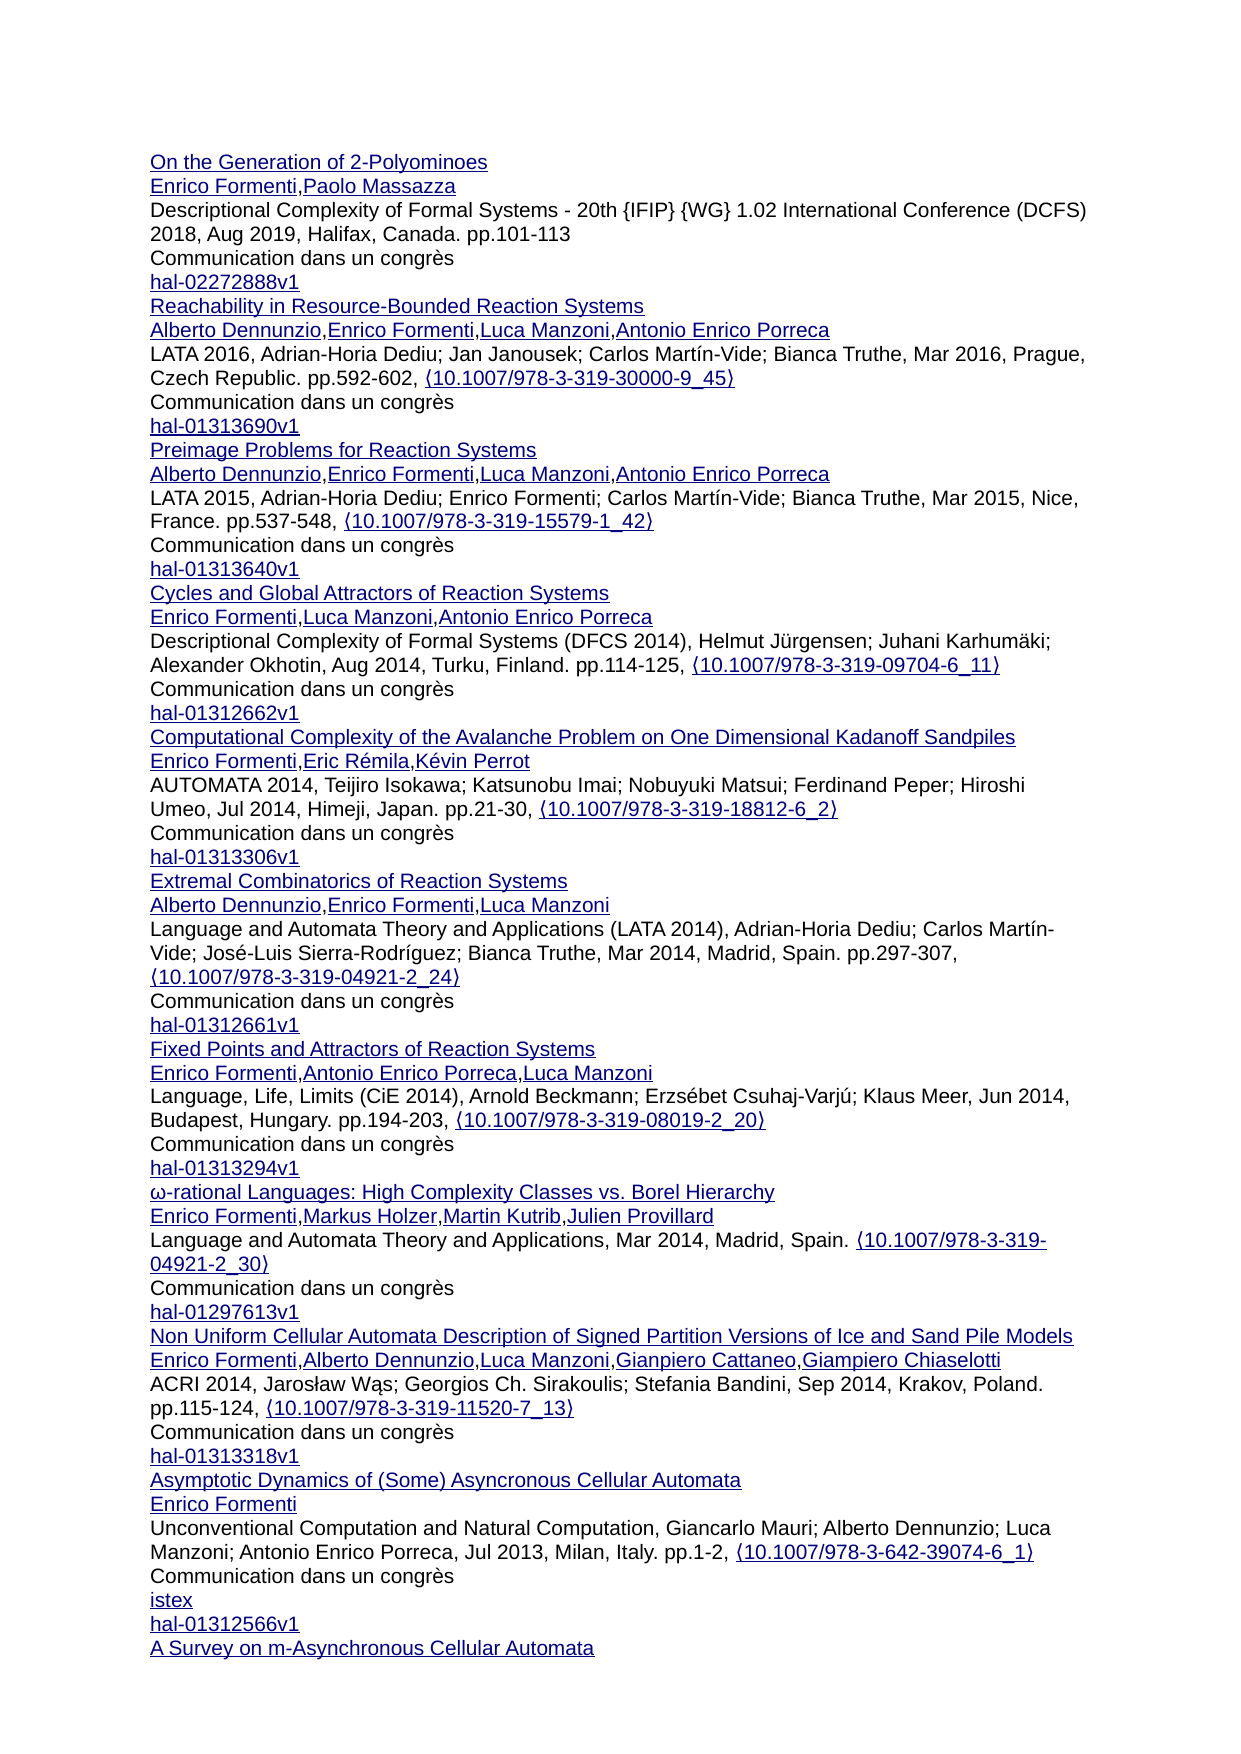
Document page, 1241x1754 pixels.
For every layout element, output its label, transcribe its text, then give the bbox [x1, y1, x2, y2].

table_cell Preimage Problems for Reaction Systems Alberto Dennunzio,Enrico Formenti,Luca Manzoni,Antonio Enrico Porreca LATA 2015, Adrian-Horia Dediu; Enrico Formenti; Carlos Martín-Vide; Bianca Truthe, Mar 2015, Nice, France. pp.537-548, ⟨10.1007/978-3-319-15579-1_42⟩ Communication dans un congrès hal-01313640v1 [150, 438, 1090, 581]
table_cell Reachability in Resource-Bounded Reaction Systems Alberto Dennunzio,Enrico Formenti,Luca Manzoni,Antonio Enrico Porreca LATA 2016, Adrian-Horia Dediu; Jan Janousek; Carlos Martín-Vide; Bianca Truthe, Mar 2016, Prague, Czech Republic. pp.592-602, ⟨10.1007/978-3-319-30000-9_45⟩ Communication dans un congrès hal-01313690v1 [150, 294, 1090, 437]
table_cell ω-rational Languages: High Complexity Classes vs. Borel Hierarchy Enrico Formenti,Markus Holzer,Martin Kutrib,Julien Provillard Language and Automata Theory and Applications, Mar 2014, Madrid, Spain. ⟨10.1007/978-3-319-04921-2_30⟩ Communication dans un congrès hal-01297613v1 [150, 1180, 1090, 1324]
table_cell On the Generation of 2-Polyominoes Enrico Formenti,Paolo Massazza Descriptional Complexity of Formal Systems - 20th {IFIP} {WG} 1.02 International Conference (DCFS) 2018, Aug 2019, Halifax, Canada. pp.101-113 Communication dans un congrès hal-02272888v1 [150, 150, 1090, 294]
table_cell Fixed Points and Attractors of Reaction Systems Enrico Formenti,Antonio Enrico Porreca,Luca Manzoni Language, Life, Limits (CiE 2014), Arnold Beckmann; Erzsébet Csuhaj-Varjú; Klaus Meer, Jun 2014, Budapest, Hungary. pp.194-203, ⟨10.1007/978-3-319-08019-2_20⟩ Communication dans un congrès hal-01313294v1 [150, 1036, 1090, 1180]
table_cell A Survey on m-Asynchronous Cellular Automata [150, 1635, 1090, 1659]
table_cell Non Uniform Cellular Automata Description of Signed Partition Versions of Ice and Sand Pile Models Enrico Formenti,Alberto Dennunzio,Luca Manzoni,Gianpiero Cattaneo,Giampiero Chiaselotti ACRI 2014, Jarosław Wąs; Georgios Ch. Sirakoulis; Stefania Bandini, Sep 2014, Krakov, Poland. pp.115-124, ⟨10.1007/978-3-319-11520-7_13⟩ Communication dans un congrès hal-01313318v1 [150, 1324, 1090, 1468]
table_cell Computational Complexity of the Avalanche Problem on One Dimensional Kadanoff Sandpiles Enrico Formenti,Eric Rémila,Kévin Perrot AUTOMATA 2014, Teijiro Isokawa; Katsunobu Imai; Nobuyuki Matsui; Ferdinand Peper; Hiroshi Umeo, Jul 2014, Himeji, Japan. pp.21-30, ⟨10.1007/978-3-319-18812-6_2⟩ Communication dans un congrès hal-01313306v1 [150, 725, 1090, 869]
table_cell Asymptotic Dynamics of (Some) Asyncronous Cellular Automata Enrico Formenti Unconventional Computation and Natural Computation, Giancarlo Mauri; Alberto Dennunzio; Luca Manzoni; Antonio Enrico Porreca, Jul 2013, Milan, Italy. pp.1-2, ⟨10.1007/978-3-642-39074-6_1⟩ Communication dans un congrès istex hal-01312566v1 [150, 1468, 1090, 1635]
table_cell Extremal Combinatorics of Reaction Systems Alberto Dennunzio,Enrico Formenti,Luca Manzoni Language and Automata Theory and Applications (LATA 2014), Adrian-Horia Dediu; Carlos Martín-Vide; José-Luis Sierra-Rodríguez; Bianca Truthe, Mar 2014, Madrid, Spain. pp.297-307, ⟨10.1007/978-3-319-04921-2_24⟩ Communication dans un congrès hal-01312661v1 [150, 869, 1090, 1036]
table_cell Cycles and Global Attractors of Reaction Systems Enrico Formenti,Luca Manzoni,Antonio Enrico Porreca Descriptional Complexity of Formal Systems (DFCS 2014), Helmut Jürgensen; Juhani Karhumäki; Alexander Okhotin, Aug 2014, Turku, Finland. pp.114-125, ⟨10.1007/978-3-319-09704-6_11⟩ Communication dans un congrès hal-01312662v1 [150, 581, 1090, 725]
